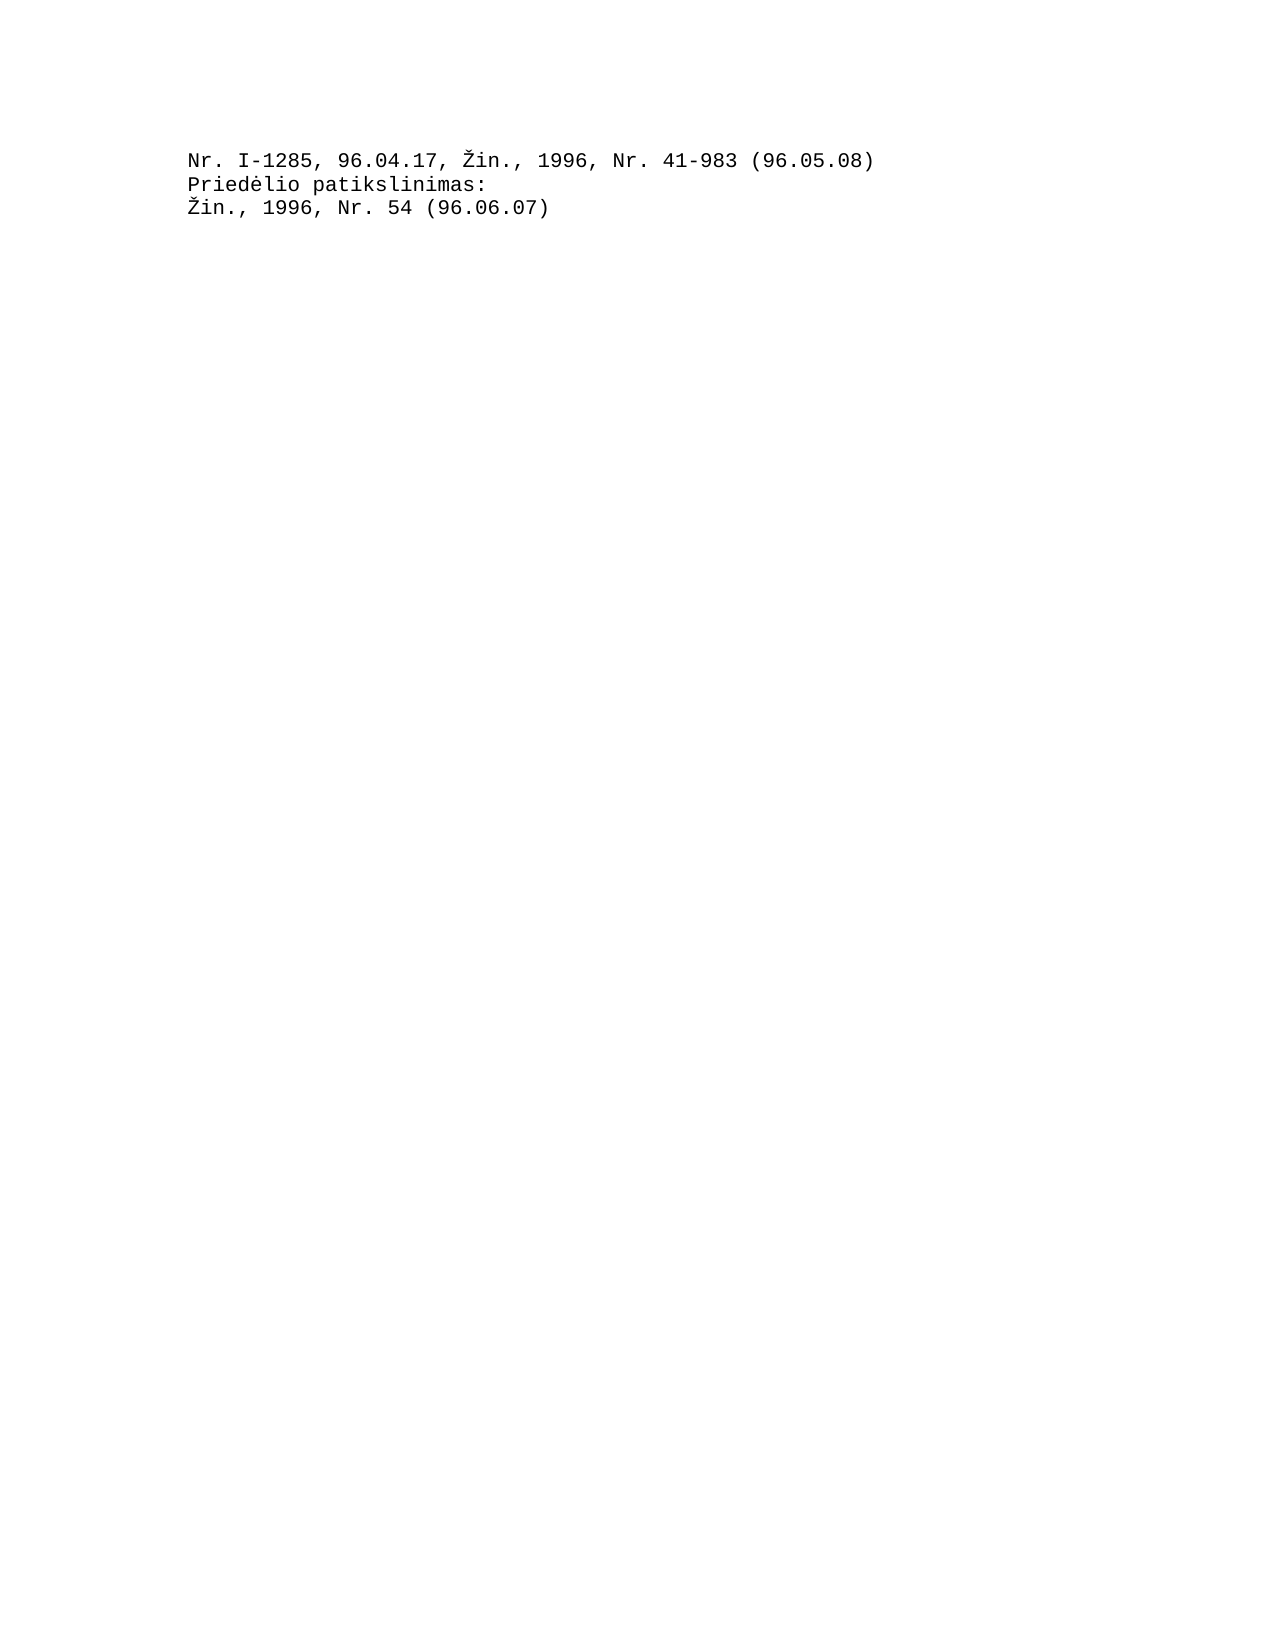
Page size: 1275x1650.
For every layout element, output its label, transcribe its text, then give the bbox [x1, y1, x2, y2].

text Žin., 1996, Nr. 54 (96.06.07) [187, 197, 1087, 221]
text Priedėlio patikslinimas: [187, 174, 1087, 197]
text Nr. I-1285, 96.04.17, Žin., 1996, Nr. 41-983 (96.05.08) [187, 150, 1087, 174]
